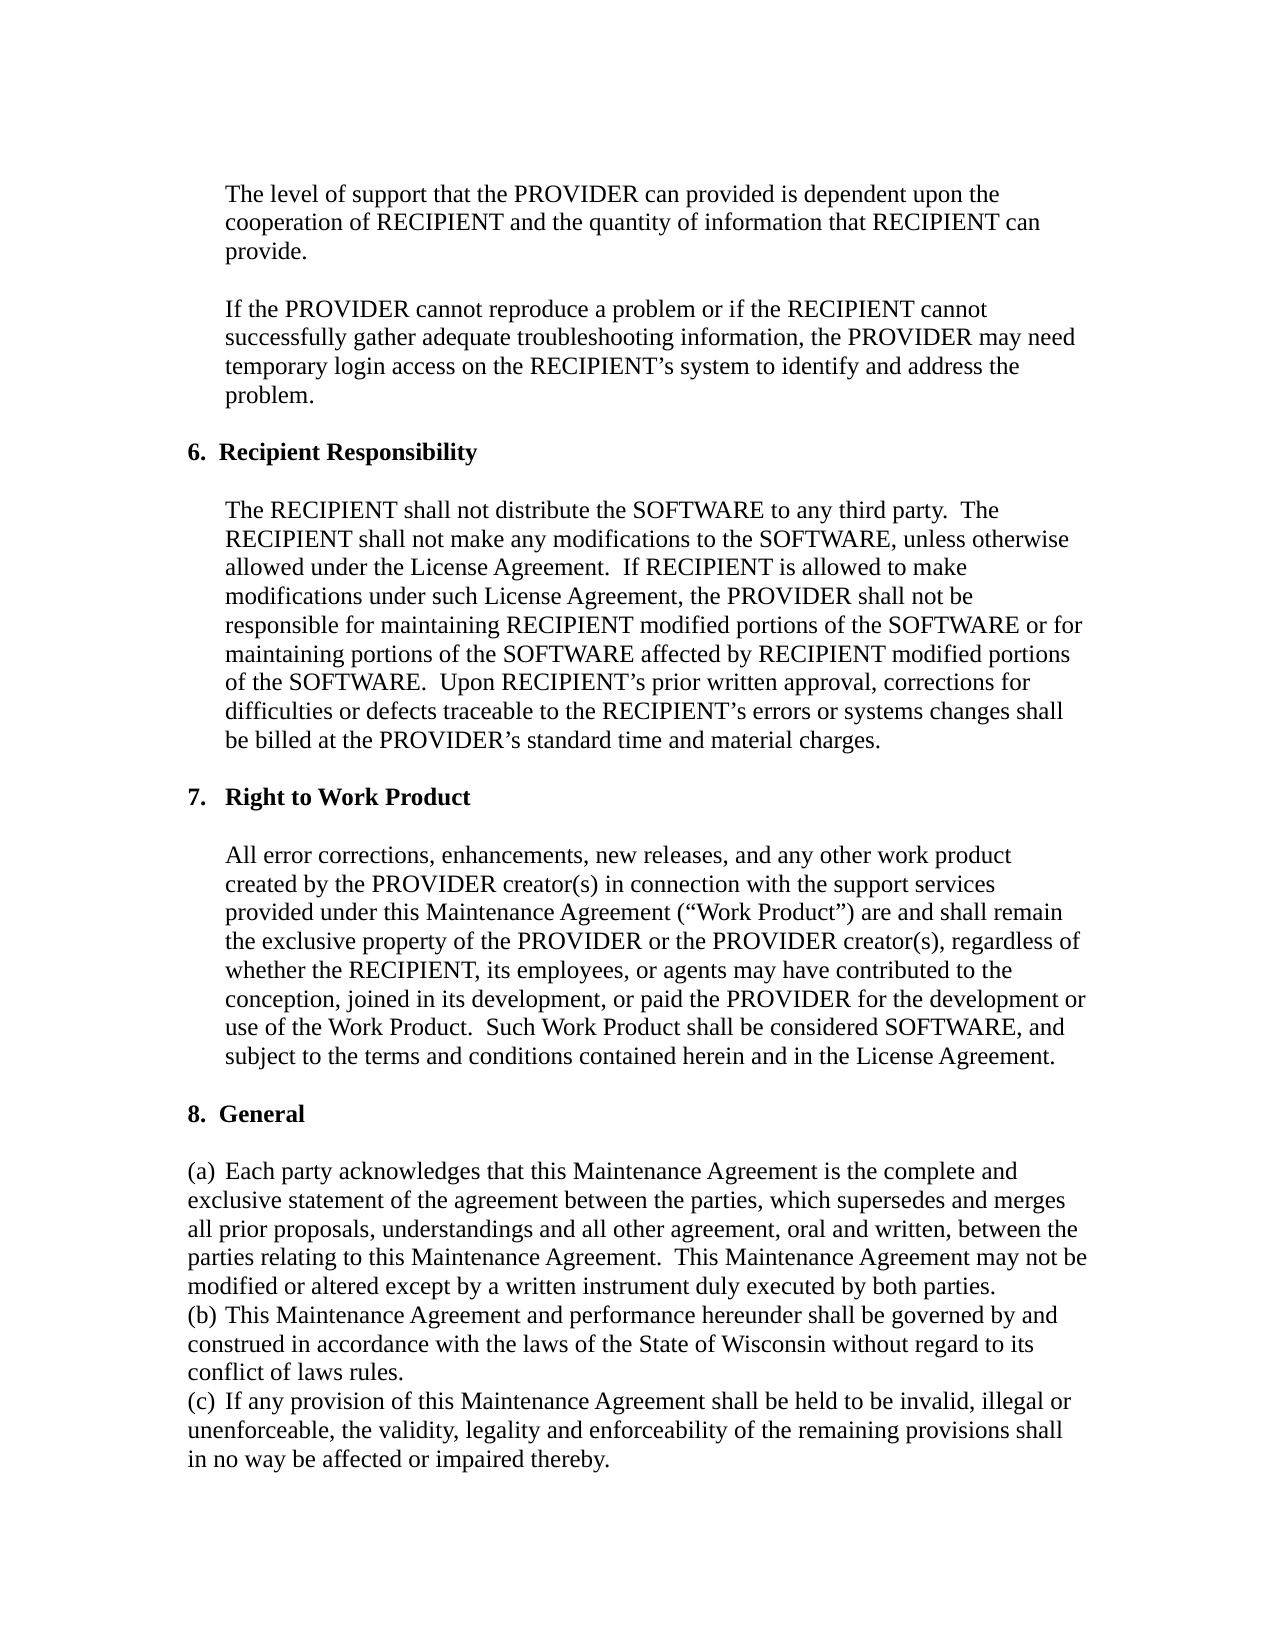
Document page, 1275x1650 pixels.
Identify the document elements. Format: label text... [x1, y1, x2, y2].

text 7. Right to Work Product All error corrections, enhancements, new releases, and any other work product created by the PROVIDER creator(s) in connection with the support services provided under this Maintenance Agreement (“Work Product”) are and shall remain the exclusive property of the PROVIDER or the PROVIDER creator(s), regardless of whether the RECIPIENT, its employees, or agents may have contributed to the conception, joined in its development, or paid the PROVIDER for the development or use of the Work Product. Such Work Product shall be considered SOFTWARE, and subject to the terms and conditions contained herein and in the License Agreement. [187, 782, 1087, 1070]
list This Maintenance Agreement and performance hereunder shall be governed by and construed in accordance with the laws of the State of Wisconsin without regard to its conflict of laws rules. [187, 1300, 1087, 1386]
text If the PROVIDER cannot reproduce a problem or if the RECIPIENT cannot successfully gather adequate troubleshooting information, the PROVIDER may need temporary login access on the RECIPIENT’s system to identify and address the problem. [225, 294, 1087, 409]
text 8. General [187, 1099, 1087, 1127]
list If any provision of this Maintenance Agreement shall be held to be invalid, illegal or unenforceable, the validity, legality and enforceability of the remaining provisions shall in no way be affected or impaired thereby. [187, 1386, 1087, 1472]
text 6. Recipient Responsibility [187, 437, 1087, 466]
list Each party acknowledges that this Maintenance Agreement is the complete and exclusive statement of the agreement between the parties, which supersedes and merges all prior proposals, understandings and all other agreement, oral and written, between the parties relating to this Maintenance Agreement. This Maintenance Agreement may not be modified or altered except by a written instrument duly executed by both parties. [187, 1156, 1087, 1300]
text The level of support that the PROVIDER can provided is dependent upon the cooperation of RECIPIENT and the quantity of information that RECIPIENT can provide. [225, 179, 1087, 265]
text The RECIPIENT shall not distribute the SOFTWARE to any third party. The RECIPIENT shall not make any modifications to the SOFTWARE, unless otherwise allowed under the License Agreement. If RECIPIENT is allowed to make modifications under such License Agreement, the PROVIDER shall not be responsible for maintaining RECIPIENT modified portions of the SOFTWARE or for maintaining portions of the SOFTWARE affected by RECIPIENT modified portions of the SOFTWARE. Upon RECIPIENT’s prior written approval, corrections for difficulties or defects traceable to the RECIPIENT’s errors or systems changes shall be billed at the PROVIDER’s standard time and material charges. [225, 466, 1087, 754]
